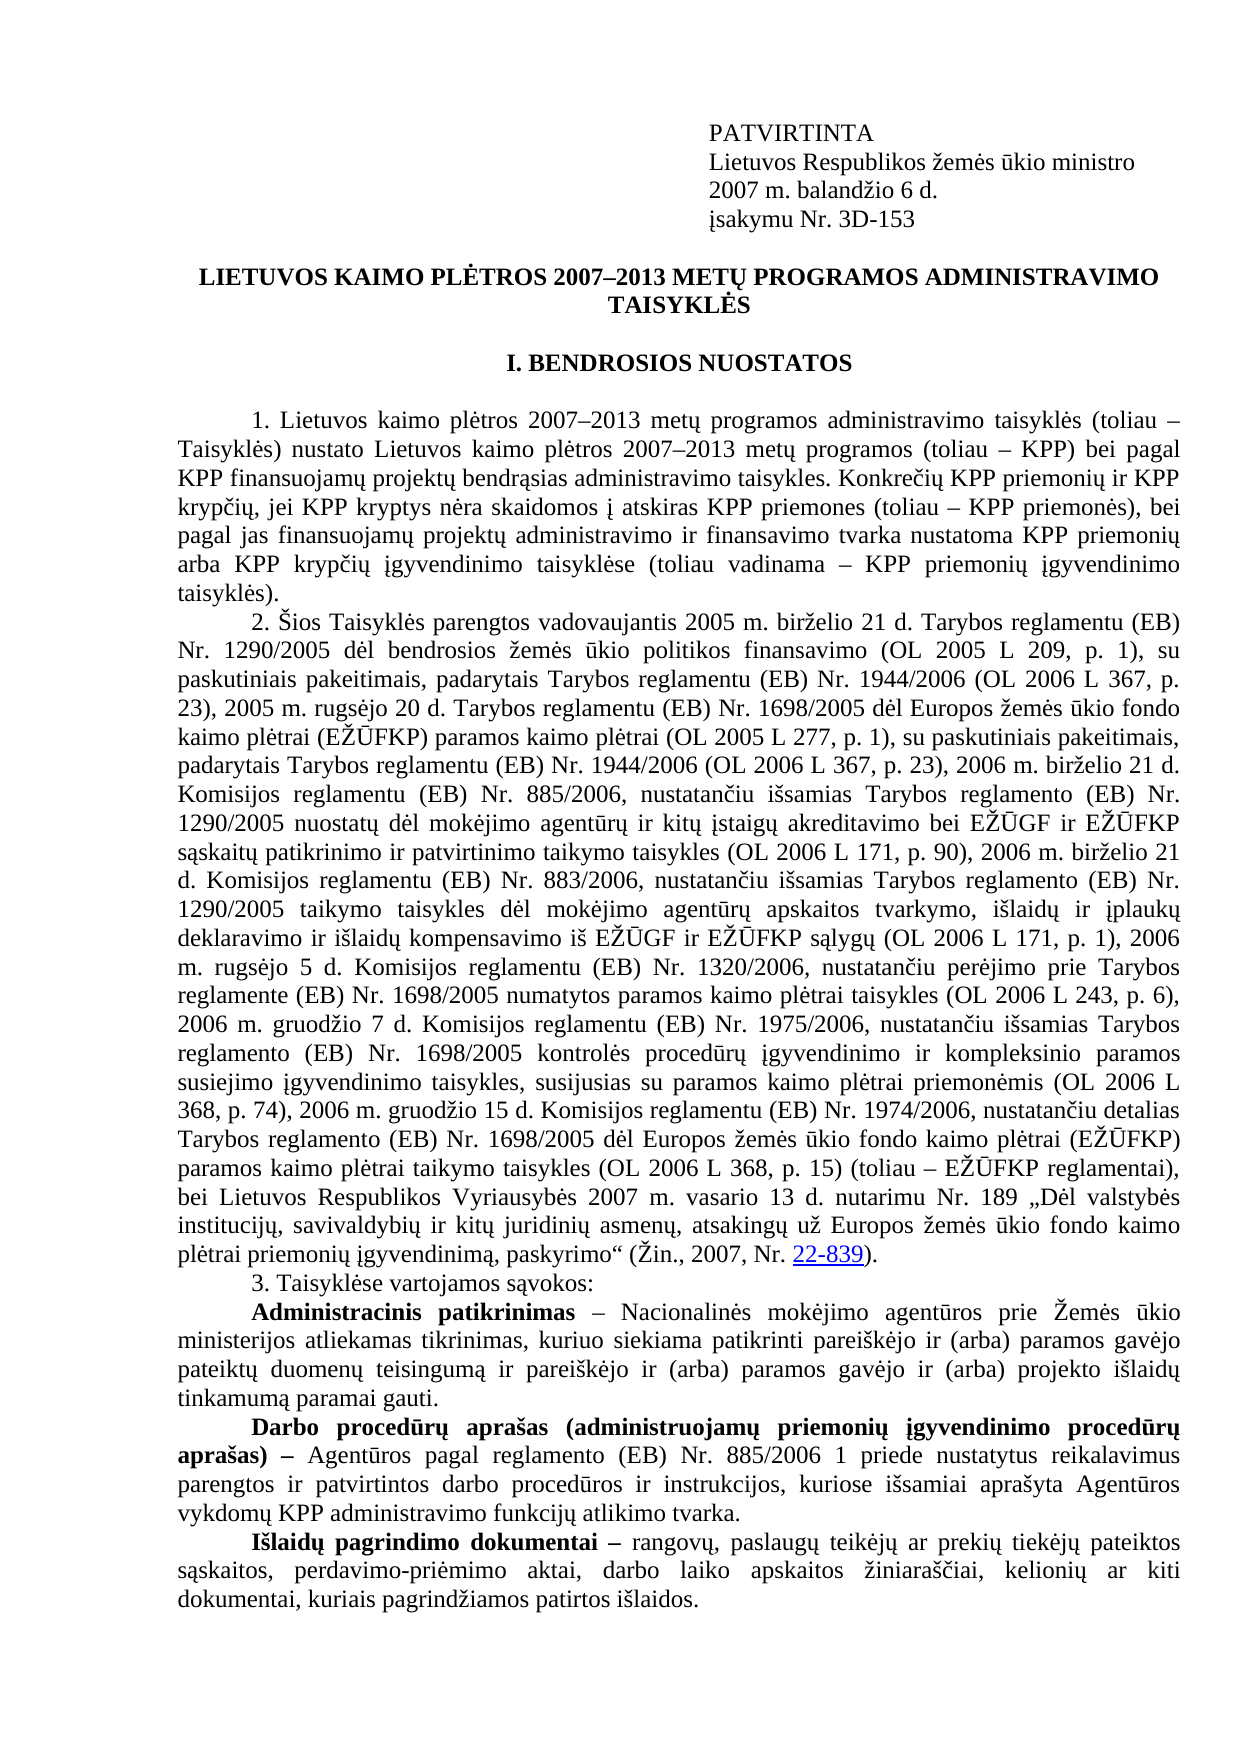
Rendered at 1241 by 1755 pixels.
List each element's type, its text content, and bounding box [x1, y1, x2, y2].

text Išlaidų pagrindimo dokumentai – rangovų, paslaugų teikėjų ar prekių tiekėjų pateiktos sąskaitos, perdavimo-priėmimo aktai, darbo laiko apskaitos žiniaraščiai, kelionių ar kiti dokumentai, kuriais pagrindžiamos patirtos išlaidos. [177, 1527, 1181, 1613]
text 2. Šios Taisyklės parengtos vadovaujantis 2005 m. birželio 21 d. Tarybos reglamentu (EB) Nr. 1290/2005 dėl bendrosios žemės ūkio politikos finansavimo (OL 2005 L 209, p. 1), su paskutiniais pakeitimais, padarytais Tarybos reglamentu (EB) Nr. 1944/2006 (OL 2006 L 367, p. 23), 2005 m. rugsėjo 20 d. Tarybos reglamentu (EB) Nr. 1698/2005 dėl Europos žemės ūkio fondo kaimo plėtrai (EŽŪFKP) paramos kaimo plėtrai (OL 2005 L 277, p. 1), su paskutiniais pakeitimais, padarytais Tarybos reglamentu (EB) Nr. 1944/2006 (OL 2006 L 367, p. 23), 2006 m. birželio 21 d. Komisijos reglamentu (EB) Nr. 885/2006, nustatančiu išsamias Tarybos reglamento (EB) Nr. 1290/2005 nuostatų dėl mokėjimo agentūrų ir kitų įstaigų akreditavimo bei EŽŪGF ir EŽŪFKP sąskaitų patikrinimo ir patvirtinimo taikymo taisykles (OL 2006 L 171, p. 90), 2006 m. birželio 21 d. Komisijos reglamentu (EB) Nr. 883/2006, nustatančiu išsamias Tarybos reglamento (EB) Nr. 1290/2005 taikymo taisykles dėl mokėjimo agentūrų apskaitos tvarkymo, išlaidų ir įplaukų deklaravimo ir išlaidų kompensavimo iš EŽŪGF ir EŽŪFKP sąlygų (OL 2006 L 171, p. 1), 2006 m. rugsėjo 5 d. Komisijos reglamentu (EB) Nr. 1320/2006, nustatančiu perėjimo prie Tarybos reglamente (EB) Nr. 1698/2005 numatytos paramos kaimo plėtrai taisykles (OL 2006 L 243, p. 6), 2006 m. gruodžio 7 d. Komisijos reglamentu (EB) Nr. 1975/2006, nustatančiu išsamias Tarybos reglamento (EB) Nr. 1698/2005 kontrolės procedūrų įgyvendinimo ir kompleksinio paramos susiejimo įgyvendinimo taisykles, susijusias su paramos kaimo plėtrai priemonėmis (OL 2006 L 368, p. 74), 2006 m. gruodžio 15 d. Komisijos reglamentu (EB) Nr. 1974/2006, nustatančiu detalias Tarybos reglamento (EB) Nr. 1698/2005 dėl Europos žemės ūkio fondo kaimo plėtrai (EŽŪFKP) paramos kaimo plėtrai taikymo taisykles (OL 2006 L 368, p. 15) (toliau – EŽŪFKP reglamentai), bei Lietuvos Respublikos Vyriausybės 2007 m. vasario 13 d. nutarimu Nr. 189 „Dėl valstybės institucijų, savivaldybių ir kitų juridinių asmenų, atsakingų už Europos žemės ūkio fondo kaimo plėtrai priemonių įgyvendinimą, paskyrimo“ (Žin., 2007, Nr. 22-839). [177, 607, 1181, 1268]
text I. BENDROSIOS NUOSTATOS [177, 348, 1181, 377]
text 3. Taisyklėse vartojamos sąvokos: [177, 1268, 1181, 1297]
text įsakymu Nr. 3D-153 [177, 204, 1181, 233]
text LIETUVOS KAIMO PLĖTROS 2007–2013 METŲ PROGRAMOS ADMINISTRAVIMO TAISYKLĖS [177, 262, 1181, 319]
text Administracinis patikrinimas – Nacionalinės mokėjimo agentūros prie Žemės ūkio ministerijos atliekamas tikrinimas, kuriuo siekiama patikrinti pareiškėjo ir (arba) paramos gavėjo pateiktų duomenų teisingumą ir pareiškėjo ir (arba) paramos gavėjo ir (arba) projekto išlaidų tinkamumą paramai gauti. [177, 1297, 1181, 1412]
text PATVIRTINTA [709, 118, 1181, 147]
text Darbo procedūrų aprašas (administruojamų priemonių įgyvendinimo procedūrų aprašas) – Agentūros pagal reglamento (EB) Nr. 885/2006 1 priede nustatytus reikalavimus parengtos ir patvirtintos darbo procedūros ir instrukcijos, kuriose išsamiai aprašyta Agentūros vykdomų KPP administravimo funkcijų atlikimo tvarka. [177, 1412, 1181, 1527]
text 1. Lietuvos kaimo plėtros 2007–2013 metų programos administravimo taisyklės (toliau – Taisyklės) nustato Lietuvos kaimo plėtros 2007–2013 metų programos (toliau – KPP) bei pagal KPP finansuojamų projektų bendrąsias administravimo taisykles. Konkrečių KPP priemonių ir KPP krypčių, jei KPP kryptys nėra skaidomos į atskiras KPP priemones (toliau – KPP priemonės), bei pagal jas finansuojamų projektų administravimo ir finansavimo tvarka nustatoma KPP priemonių arba KPP krypčių įgyvendinimo taisyklėse (toliau vadinama – KPP priemonių įgyvendinimo taisyklės). [177, 406, 1181, 607]
text 2007 m. balandžio 6 d. [177, 176, 1181, 204]
text Lietuvos Respublikos žemės ūkio ministro [177, 147, 1181, 176]
